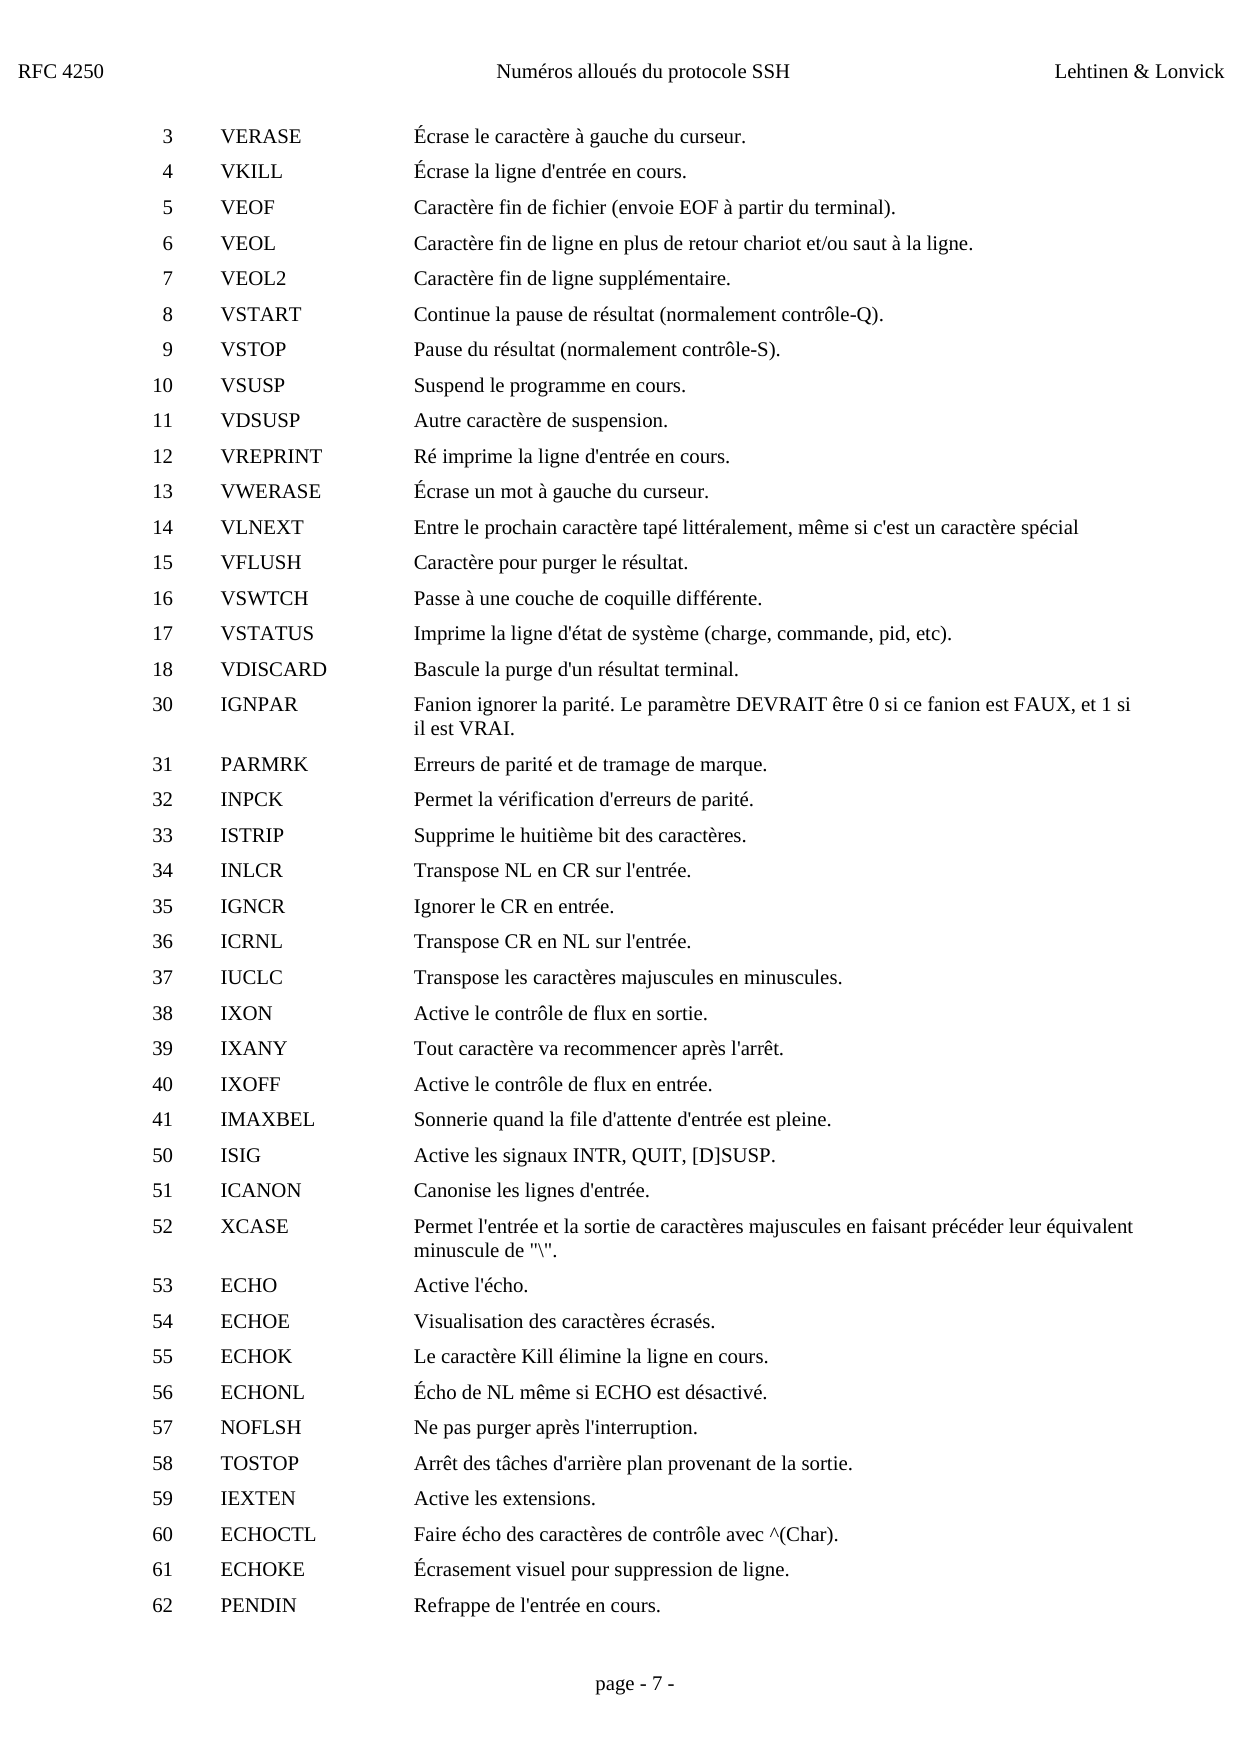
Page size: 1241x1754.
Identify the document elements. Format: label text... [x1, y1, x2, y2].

table_cell ECHOK [215, 1339, 408, 1374]
table_cell Permet la vérification d'erreurs de parité. [408, 782, 1152, 817]
table_cell Écrase le caractère à gauche du curseur. [408, 118, 1152, 154]
table_cell 7 [118, 260, 215, 296]
table_cell 10 [118, 367, 215, 402]
table_cell ICRNL [215, 924, 408, 959]
table_cell 53 [118, 1268, 215, 1303]
table_cell Active les signaux INTR, QUIT, [D]SUSP. [408, 1137, 1152, 1172]
table_cell Écrasement visuel pour suppression de ligne. [408, 1552, 1152, 1587]
table_cell IEXTEN [215, 1481, 408, 1516]
table_cell 17 [118, 615, 215, 651]
table_cell Sonnerie quand la file d'attente d'entrée est pleine. [408, 1101, 1152, 1137]
table_cell 51 [118, 1172, 215, 1208]
table_cell 35 [118, 888, 215, 924]
table_cell Active le contrôle de flux en entrée. [408, 1066, 1152, 1101]
table_cell 56 [118, 1374, 215, 1409]
table_cell 55 [118, 1339, 215, 1374]
table_cell 59 [118, 1481, 215, 1516]
table_cell Passe à une couche de coquille différente. [408, 580, 1152, 615]
table_cell Imprime la ligne d'état de système (charge, commande, pid, etc). [408, 615, 1152, 651]
table_cell Autre caractère de suspension. [408, 402, 1152, 438]
table_cell Continue la pause de résultat (normalement contrôle-Q). [408, 296, 1152, 331]
table_cell 36 [118, 924, 215, 959]
table_cell 15 [118, 544, 215, 580]
table_cell 16 [118, 580, 215, 615]
table_cell 3 [118, 118, 215, 154]
table_cell VDISCARD [215, 651, 408, 686]
table_cell INPCK [215, 782, 408, 817]
table_cell VEOL [215, 225, 408, 260]
table_cell 50 [118, 1137, 215, 1172]
table_cell VSUSP [215, 367, 408, 402]
table_cell Faire écho des caractères de contrôle avec ^(Char). [408, 1516, 1152, 1552]
table_cell VSTATUS [215, 615, 408, 651]
table_cell PARMRK [215, 746, 408, 782]
table_cell 5 [118, 189, 215, 225]
table_cell ECHONL [215, 1374, 408, 1409]
table_cell 39 [118, 1030, 215, 1066]
table_cell VSWTCH [215, 580, 408, 615]
table_cell VEOL2 [215, 260, 408, 296]
table_cell Écrase un mot à gauche du curseur. [408, 473, 1152, 509]
table_cell Ne pas purger après l'interruption. [408, 1410, 1152, 1445]
table_cell 60 [118, 1516, 215, 1552]
table_cell Transpose les caractères majuscules en minuscules. [408, 959, 1152, 995]
table_cell VSTOP [215, 331, 408, 367]
table_cell ECHOE [215, 1303, 408, 1338]
table_cell Entre le prochain caractère tapé littéralement, même si c'est un caractère spécial [408, 509, 1152, 544]
table_cell VLNEXT [215, 509, 408, 544]
table_cell IUCLC [215, 959, 408, 995]
table_cell Caractère fin de ligne supplémentaire. [408, 260, 1152, 296]
table_cell IXON [215, 995, 408, 1030]
table_cell 62 [118, 1587, 215, 1623]
table_cell 30 [118, 686, 215, 746]
table_cell Visualisation des caractères écrasés. [408, 1303, 1152, 1338]
table_cell Caractère fin de ligne en plus de retour chariot et/ou saut à la ligne. [408, 225, 1152, 260]
table_cell 31 [118, 746, 215, 782]
table_cell Transpose CR en NL sur l'entrée. [408, 924, 1152, 959]
table_cell VEOF [215, 189, 408, 225]
table_cell ECHO [215, 1268, 408, 1303]
table_cell Active l'écho. [408, 1268, 1152, 1303]
table_cell 41 [118, 1101, 215, 1137]
table_cell VERASE [215, 118, 408, 154]
table_cell VFLUSH [215, 544, 408, 580]
table_cell 54 [118, 1303, 215, 1338]
table_cell ECHOCTL [215, 1516, 408, 1552]
table_cell 58 [118, 1445, 215, 1481]
table_cell IGNPAR [215, 686, 408, 746]
table_cell Arrêt des tâches d'arrière plan provenant de la sortie. [408, 1445, 1152, 1481]
table_cell 13 [118, 473, 215, 509]
table_cell TOSTOP [215, 1445, 408, 1481]
table_cell 6 [118, 225, 215, 260]
table_cell Erreurs de parité et de tramage de marque. [408, 746, 1152, 782]
table_cell 33 [118, 817, 215, 853]
table_cell IXANY [215, 1030, 408, 1066]
table_cell VREPRINT [215, 438, 408, 473]
table_cell Écho de NL même si ECHO est désactivé. [408, 1374, 1152, 1409]
table_cell 11 [118, 402, 215, 438]
table_cell PENDIN [215, 1587, 408, 1623]
table_cell 61 [118, 1552, 215, 1587]
table_cell VSTART [215, 296, 408, 331]
table_cell Transpose NL en CR sur l'entrée. [408, 853, 1152, 888]
table_cell NOFLSH [215, 1410, 408, 1445]
table_cell Caractère pour purger le résultat. [408, 544, 1152, 580]
table_cell ICANON [215, 1172, 408, 1208]
table_cell 52 [118, 1208, 215, 1267]
table_cell INLCR [215, 853, 408, 888]
table_cell Bascule la purge d'un résultat terminal. [408, 651, 1152, 686]
table_cell Pause du résultat (normalement contrôle-S). [408, 331, 1152, 367]
table_cell Fanion ignorer la parité. Le paramètre DEVRAIT être 0 si ce fanion est FAUX, et 1 si il est VRAI. [408, 686, 1152, 746]
table_cell 12 [118, 438, 215, 473]
table_cell Ré imprime la ligne d'entrée en cours. [408, 438, 1152, 473]
table_cell 9 [118, 331, 215, 367]
table_cell 8 [118, 296, 215, 331]
table_cell Canonise les lignes d'entrée. [408, 1172, 1152, 1208]
table_cell 32 [118, 782, 215, 817]
table_cell Tout caractère va recommencer après l'arrêt. [408, 1030, 1152, 1066]
table_cell ISIG [215, 1137, 408, 1172]
table_cell Caractère fin de fichier (envoie EOF à partir du terminal). [408, 189, 1152, 225]
table_cell Suspend le programme en cours. [408, 367, 1152, 402]
table_cell 18 [118, 651, 215, 686]
table_cell 57 [118, 1410, 215, 1445]
table_cell 14 [118, 509, 215, 544]
table_cell ISTRIP [215, 817, 408, 853]
table_cell Active les extensions. [408, 1481, 1152, 1516]
table_cell VDSUSP [215, 402, 408, 438]
table_cell IGNCR [215, 888, 408, 924]
table_cell VKILL [215, 154, 408, 189]
table_cell Supprime le huitième bit des caractères. [408, 817, 1152, 853]
table_cell 4 [118, 154, 215, 189]
table_cell 37 [118, 959, 215, 995]
table_cell IXOFF [215, 1066, 408, 1101]
table_cell 38 [118, 995, 215, 1030]
table_cell ECHOKE [215, 1552, 408, 1587]
table_cell Le caractère Kill élimine la ligne en cours. [408, 1339, 1152, 1374]
table_cell XCASE [215, 1208, 408, 1267]
table_cell Écrase la ligne d'entrée en cours. [408, 154, 1152, 189]
table_cell VWERASE [215, 473, 408, 509]
table_cell Ignorer le CR en entrée. [408, 888, 1152, 924]
table_cell Permet l'entrée et la sortie de caractères majuscules en faisant précéder leur équivalent minuscule de "\". [408, 1208, 1152, 1267]
table_cell IMAXBEL [215, 1101, 408, 1137]
table_cell Active le contrôle de flux en sortie. [408, 995, 1152, 1030]
table_cell 40 [118, 1066, 215, 1101]
table_cell Refrappe de l'entrée en cours. [408, 1587, 1152, 1623]
table_cell 34 [118, 853, 215, 888]
